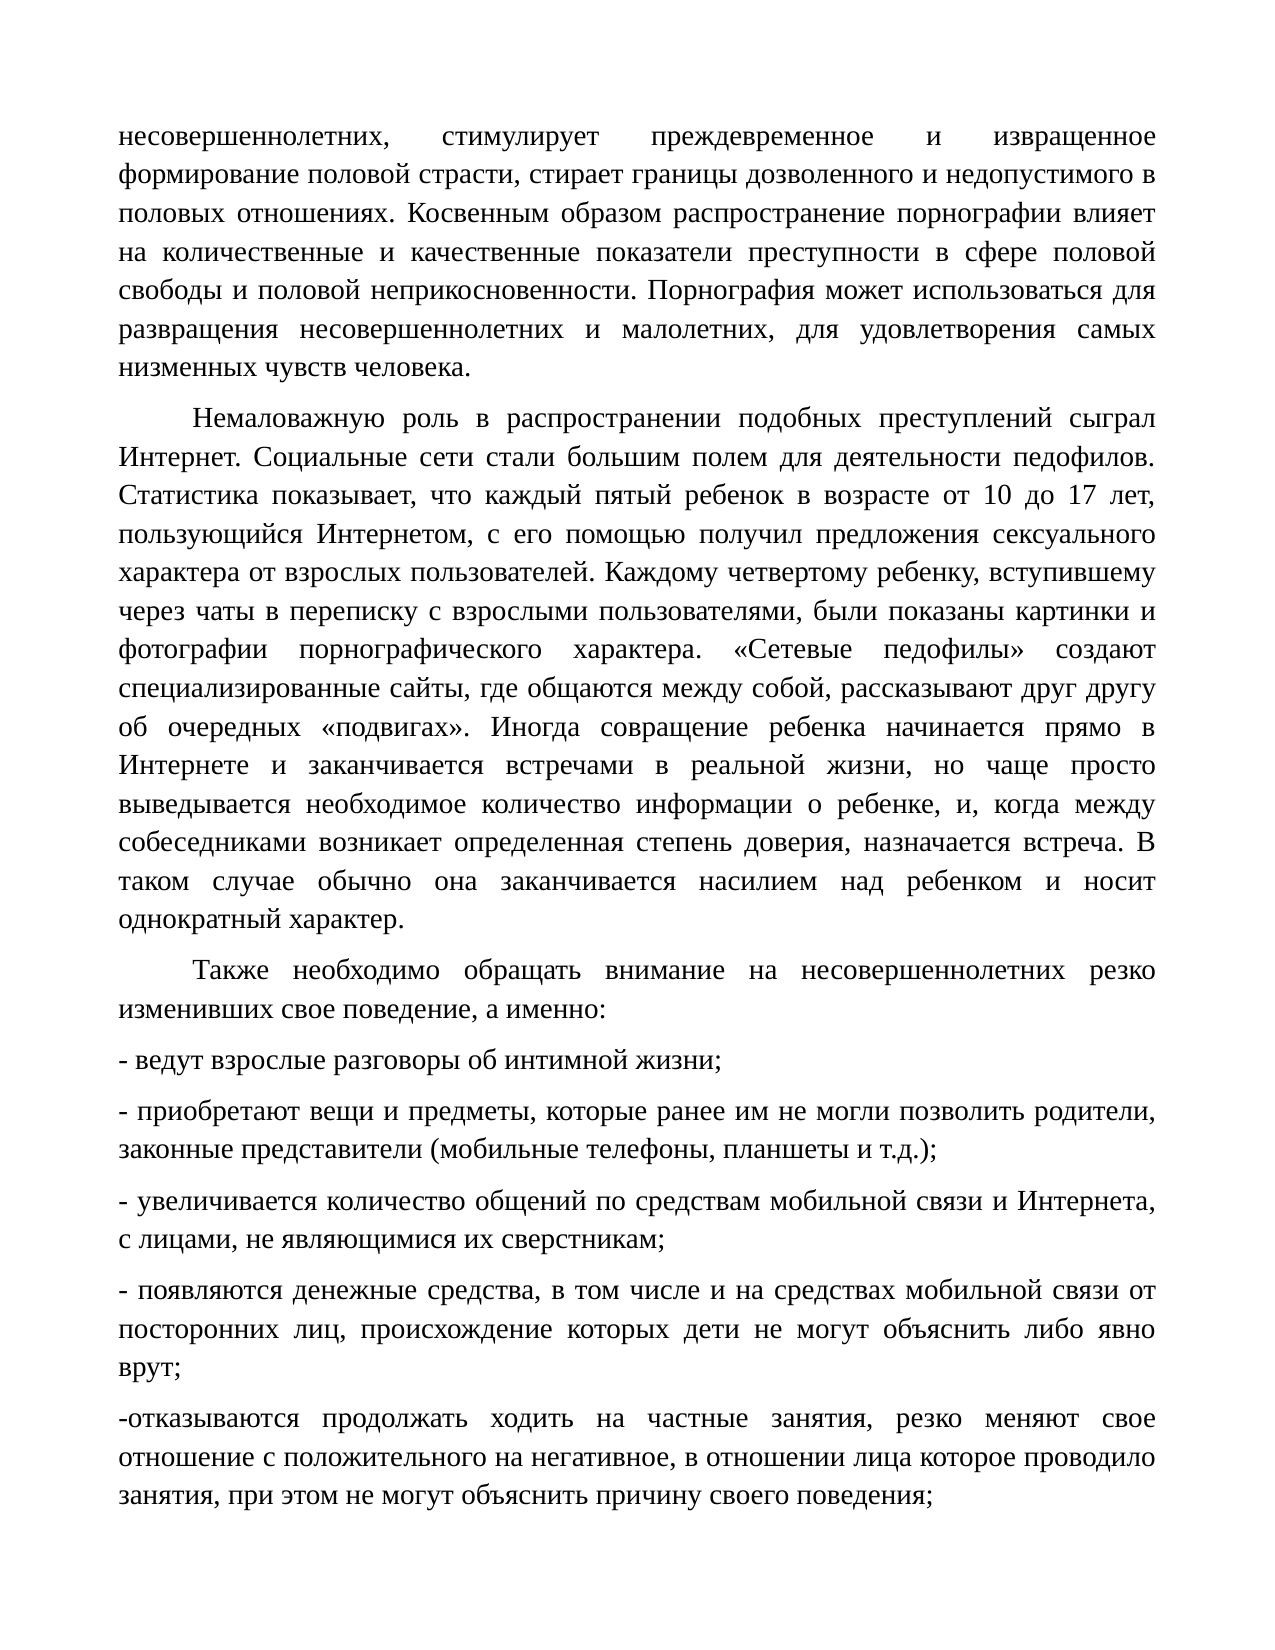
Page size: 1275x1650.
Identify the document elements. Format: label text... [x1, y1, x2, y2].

text - ведут взрослые разговоры об интимной жизни; [118, 1042, 1157, 1076]
text - увеличивается количество общений по средствам мобильной связи и Интернета, с лицами, не являющимися их сверстникам; [118, 1183, 1157, 1255]
text Также необходимо обращать внимание на несовершеннолетних резко изменивших свое поведение, а именно: [118, 952, 1157, 1024]
text -отказываются продолжать ходить на частные занятия, резко меняют свое отношение с положительного на негативное, в отношении лица которое проводило занятия, при этом не могут объяснить причину своего поведения; [118, 1400, 1157, 1511]
text - приобретают вещи и предметы, которые ранее им не могли позволить родители, законные представители (мобильные телефоны, планшеты и т.д.); [118, 1093, 1157, 1165]
text несовершеннолетних, стимулирует преждевременное и извращенное формирование половой страсти, стирает границы дозволенного и недопустимого в половых отношениях. Косвенным образом распространение порнографии влияет на количественные и качественные показатели преступности в сфере половой свободы и половой неприкосновенности. Порнография может использоваться для развращения несовершеннолетних и малолетних, для удовлетворения самых низменных чувств человека. [118, 118, 1157, 383]
text - появляются денежные средства, в том числе и на средствах мобильной связи от посторонних лиц, происхождение которых дети не могут объяснить либо явно врут; [118, 1272, 1157, 1383]
text Немаловажную роль в распространении подобных преступлений сыграл Интернет. Социальные сети стали большим полем для деятельности педофилов. Статистика показывает, что каждый пятый ребенок в возрасте от 10 до 17 лет, пользующийся Интернетом, с его помощью получил предложения сексуального характера от взрослых пользователей. Каждому четвертому ребенку, вступившему через чаты в переписку с взрослыми пользователями, были показаны картинки и фотографии порнографического характера. «Сетевые педофилы» создают специализированные сайты, где общаются между собой, рассказывают друг другу об очередных «подвигах». Иногда совращение ребенка начинается прямо в Интернете и заканчивается встречами в реальной жизни, но чаще просто выведывается необходимое количество информации о ребенке, и, когда между собеседниками возникает определенная степень доверия, назначается встреча. В таком случае обычно она заканчивается насилием над ребенком и носит однократный характер. [118, 400, 1157, 935]
